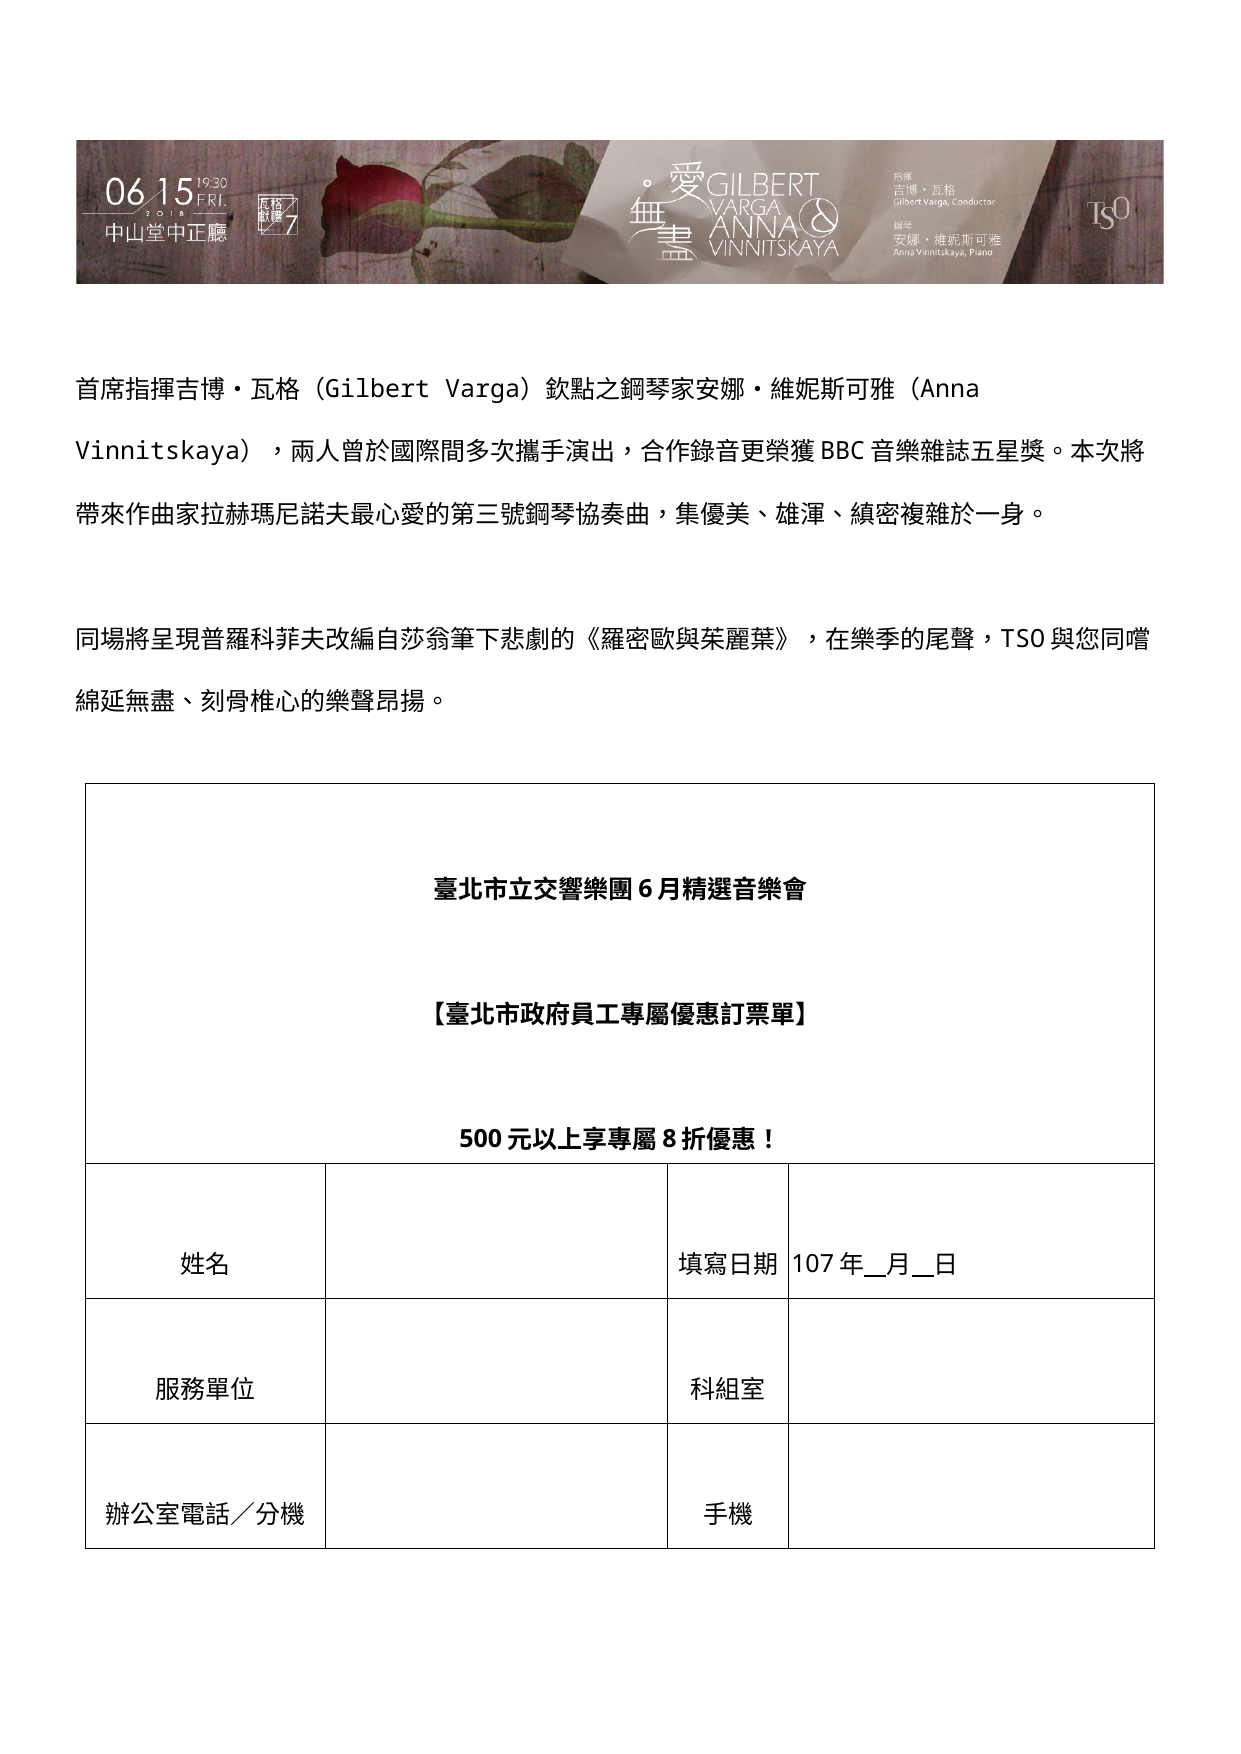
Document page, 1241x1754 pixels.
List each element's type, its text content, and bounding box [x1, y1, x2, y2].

table_cell 姓名 [86, 1164, 325, 1297]
table_cell 辦公室電話／分機 [86, 1424, 325, 1547]
table_cell [789, 1299, 1154, 1422]
table_cell 服務單位 [86, 1299, 325, 1422]
table_cell [326, 1164, 667, 1297]
text 同場將呈現普羅科菲夫改編自莎翁筆下悲劇的《羅密歐與茱麗葉》，在樂季的尾聲，TSO與您同嚐綿延無盡、刻骨椎心的樂聲昂揚。 [75, 596, 1165, 721]
table_cell 科組室 [668, 1299, 788, 1422]
table_cell [326, 1424, 667, 1547]
table_cell 107年 月 日 [789, 1164, 1154, 1297]
table_cell 填寫日期 [668, 1164, 788, 1297]
table_header 臺北市立交響樂團6月精選音樂會 【臺北市政府員工專屬優惠訂票單】 500元以上享專屬8折優惠！ [86, 784, 1154, 1162]
table_cell [789, 1424, 1154, 1547]
table_cell [326, 1299, 667, 1422]
table_cell 手機 [668, 1424, 788, 1547]
text 首席指揮吉博‧瓦格（Gilbert Varga）欽點之鋼琴家安娜‧維妮斯可雅（Anna Vinnitskaya），兩人曾於國際間多次攜手演出，合作錄音更榮獲BBC音樂雜誌五星獎。本次將帶來作曲家拉赫瑪尼諾夫最心愛的第三號鋼琴協奏曲，集優美、雄渾、縝密複雜於一身。 [75, 346, 1165, 533]
